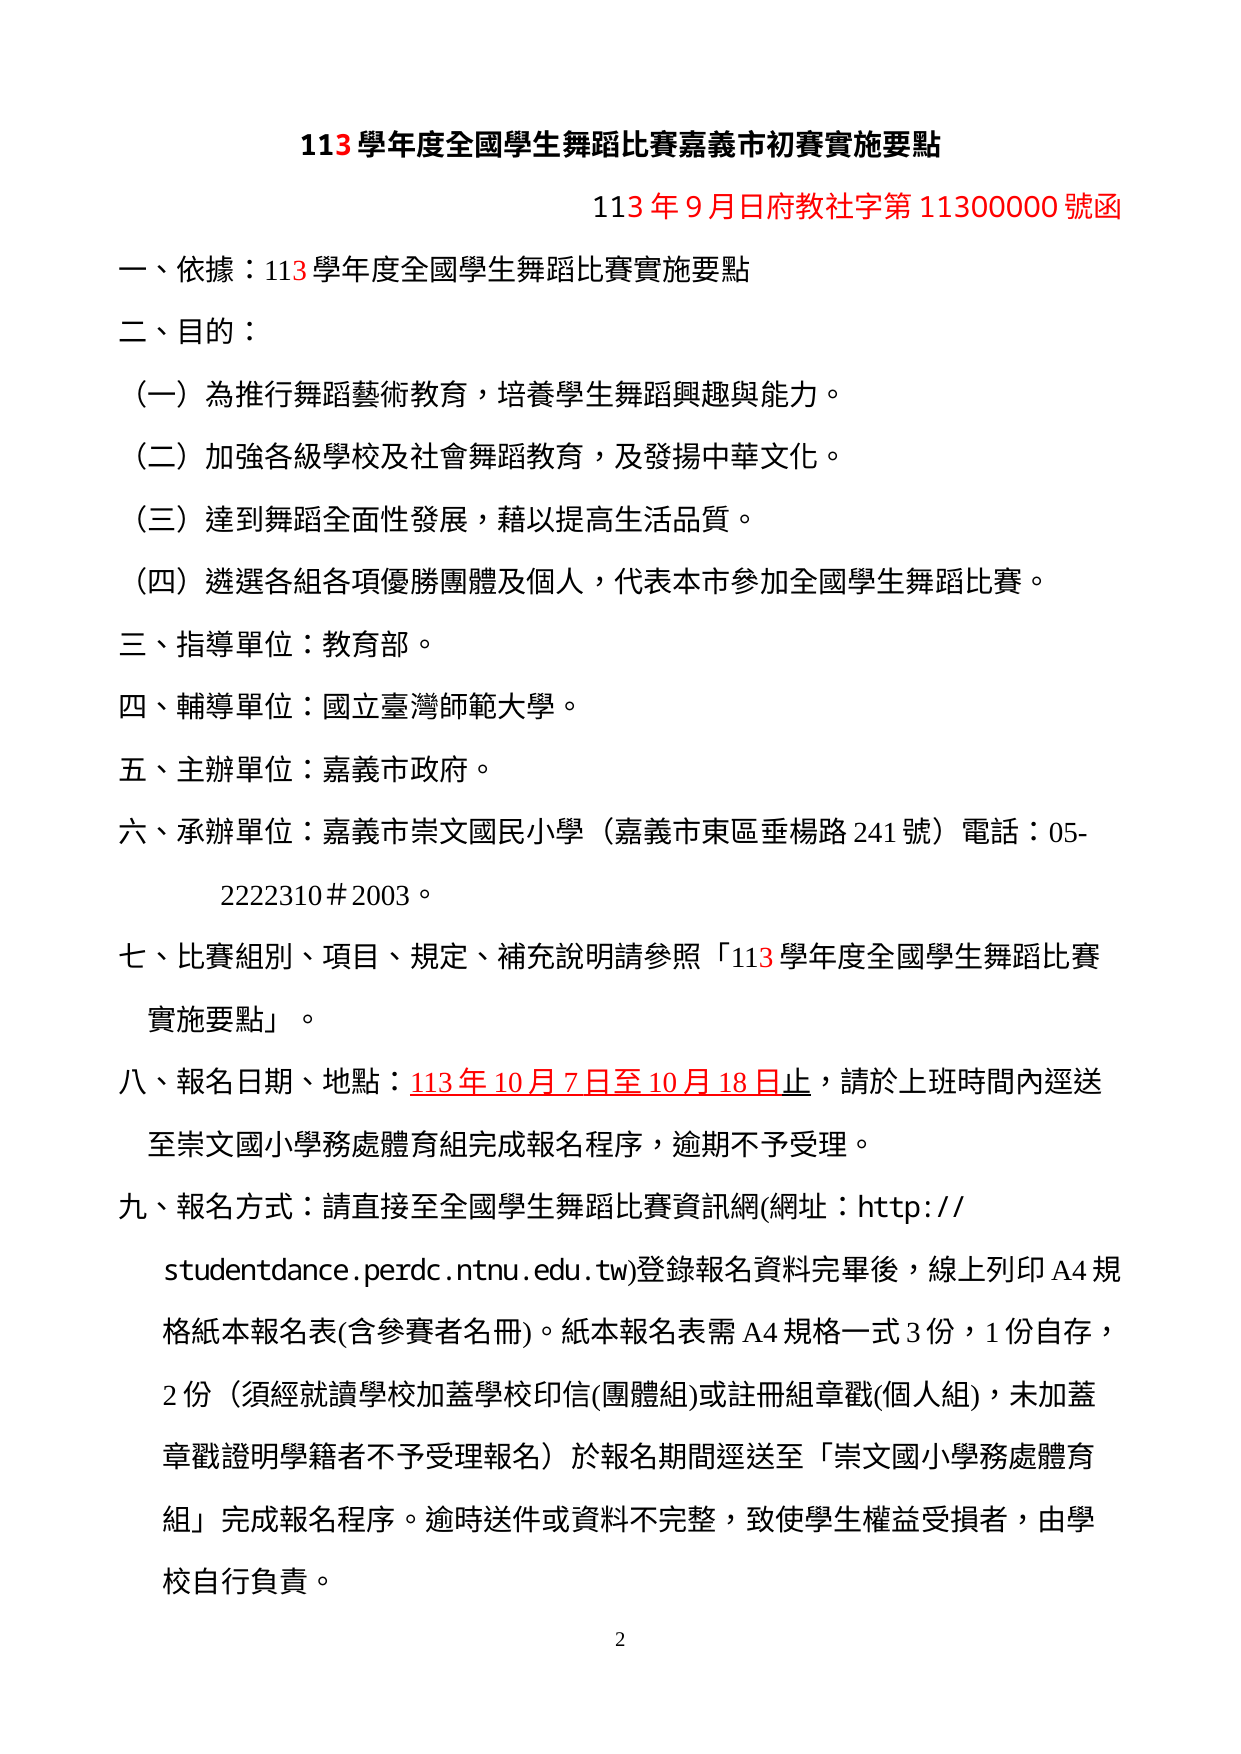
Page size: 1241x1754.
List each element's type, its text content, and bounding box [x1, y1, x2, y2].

text 113年9月日府教社字第113OOOOO號函 [168, 163, 1122, 226]
text （一）為推行舞蹈藝術教育，培養學生舞蹈興趣與能力。 [118, 351, 1122, 413]
text 七、比賽組別、項目、規定、補充說明請參照「113學年度全國學生舞蹈比賽 [118, 913, 1122, 976]
text 五、主辦單位：嘉義市政府。 [118, 726, 1122, 788]
text 九、報名方式：請直接至全國學生舞蹈比賽資訊網(網址：http://studentdance.perdc.ntnu.edu.tw)登錄報名資料完畢後，線上列印A4規格紙本報名表(含參賽者名冊)。紙本報名表需A4規格一式3份，1份自存，2份（須經就讀學校加蓋學校印信(團體組)或註冊組章戳(個人組)，未加蓋章戳證明學籍者不予受理報名）於報名期間逕送至「崇文國小學務處體育組」完成報名程序。逾時送件或資料不完整，致使學生權益受損者，由學校自行負責。 [118, 1163, 1122, 1601]
text （二）加強各級學校及社會舞蹈教育，及發揚中華文化。 [118, 413, 1122, 476]
text 六、承辦單位：嘉義市崇文國民小學（嘉義市東區垂楊路241號）電話：05- [118, 788, 1152, 851]
text 三、指導單位：教育部。 [118, 601, 1122, 663]
text （三）達到舞蹈全面性發展，藉以提高生活品質。 [118, 476, 1122, 538]
text （四）遴選各組各項優勝團體及個人，代表本市參加全國學生舞蹈比賽。 [118, 538, 1122, 601]
text 八、報名日期、地點：113年10月7日至10月18日止，請於上班時間內逕送 [118, 1038, 1122, 1101]
text 四、輔導單位：國立臺灣師範大學。 [118, 663, 1122, 726]
text 113學年度全國學生舞蹈比賽嘉義市初賽實施要點 [168, 101, 1072, 163]
text 2222310＃2003。 [118, 851, 1152, 913]
text 至崇文國小學務處體育組完成報名程序，逾期不予受理。 [118, 1101, 1122, 1163]
text 一、依據：113學年度全國學生舞蹈比賽實施要點 [118, 226, 1122, 288]
text 實施要點」。 [118, 976, 1122, 1038]
text 二、目的： [118, 288, 1122, 351]
